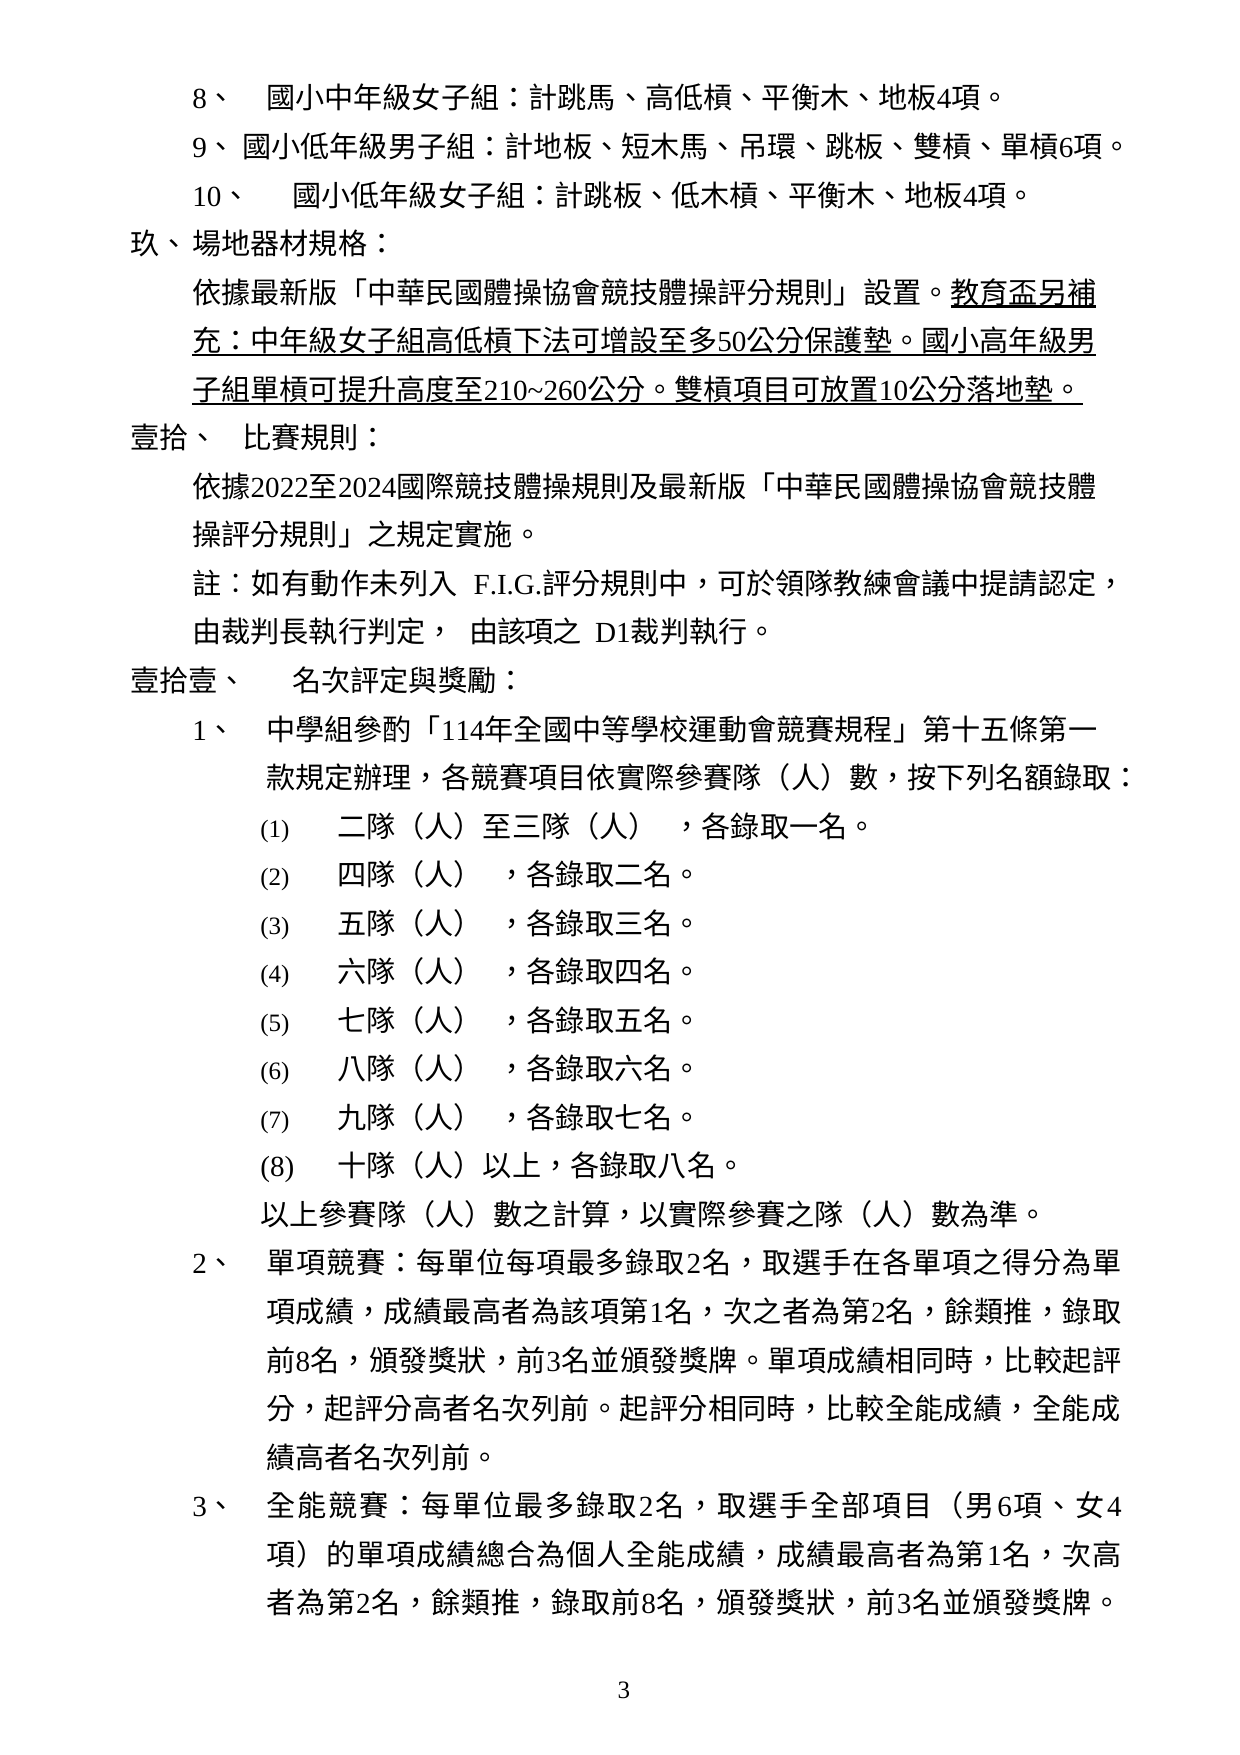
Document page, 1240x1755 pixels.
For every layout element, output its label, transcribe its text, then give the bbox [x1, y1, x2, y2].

text 依據最新版「中華民國體操協會競技體操評分規則」設置。教育盃另補充：中年級女子組高低槓下法可增設至多50公分保護墊。國小高年級男子組單槓可提升高度至210~260公分。雙槓項目可放置10公分落地墊。 [192, 269, 1121, 408]
list 名次評定與獎勵： [130, 657, 1121, 700]
list 國小低年級女子組：計跳板、低木槓、平衡木、地板4項。 [192, 172, 1121, 214]
list 八隊（人） ，各錄取六名。 [260, 1046, 1121, 1088]
list 國小低年級男子組：計地板、短木馬、吊環、跳板、雙槓、單槓6項。 [192, 123, 1121, 166]
text 依據2022至2024國際競技體操規則及最新版「中華民國體操協會競技體操評分規則」之規定實施。 [192, 463, 1121, 554]
list 二隊（人）至三隊（人） ，各錄取一名。 [260, 803, 1121, 845]
text 以上參賽隊（人）數之計算，以實際參賽之隊（人）數為準。 [260, 1191, 1121, 1234]
list 七隊（人） ，各錄取五名。 [260, 997, 1121, 1039]
list 中學組參酌「114年全國中等學校運動會競賽規程」第十五條第一款規定辦理，各競賽項目依實際參賽隊（人）數，按下列名額錄取： [192, 706, 1121, 797]
list 國小中年級女子組：計跳馬、高低槓、平衡木、地板4項。 [192, 75, 1121, 117]
list 比賽規則： [130, 415, 1121, 457]
text 註︰如有動作未列入 F.I.G.評分規則中，可於領隊教練會議中提請認定，由裁判長執行判定， 由該項之 D1裁判執行。 [192, 560, 1121, 651]
list 單項競賽：每單位每項最多錄取2名，取選手在各單項之得分為單項成績，成績最高者為該項第1名，次之者為第2名，餘類推，錄取前8名，頒發獎狀，前3名並頒發獎牌。單項成績相同時，比較起評分，起評分高者名次列前。起評分相同時，比較全能成績，全能成績高者名次列前。 [192, 1240, 1121, 1476]
list 五隊（人） ，各錄取三名。 [260, 900, 1121, 942]
list 九隊（人） ，各錄取七名。 [260, 1094, 1121, 1137]
list 全能競賽：每單位最多錄取2名，取選手全部項目（男6項、女4項）的單項成績總合為個人全能成績，成績最高者為第1名，次高者為第2名，餘類推，錄取前8名，頒發獎狀，前3名並頒發獎牌。 [192, 1483, 1121, 1622]
list 十隊（人）以上，各錄取八名。 [260, 1143, 1121, 1185]
list 場地器材規格： [130, 221, 1121, 263]
list 四隊（人） ，各錄取二名。 [260, 852, 1121, 894]
list 六隊（人） ，各錄取四名。 [260, 949, 1121, 991]
